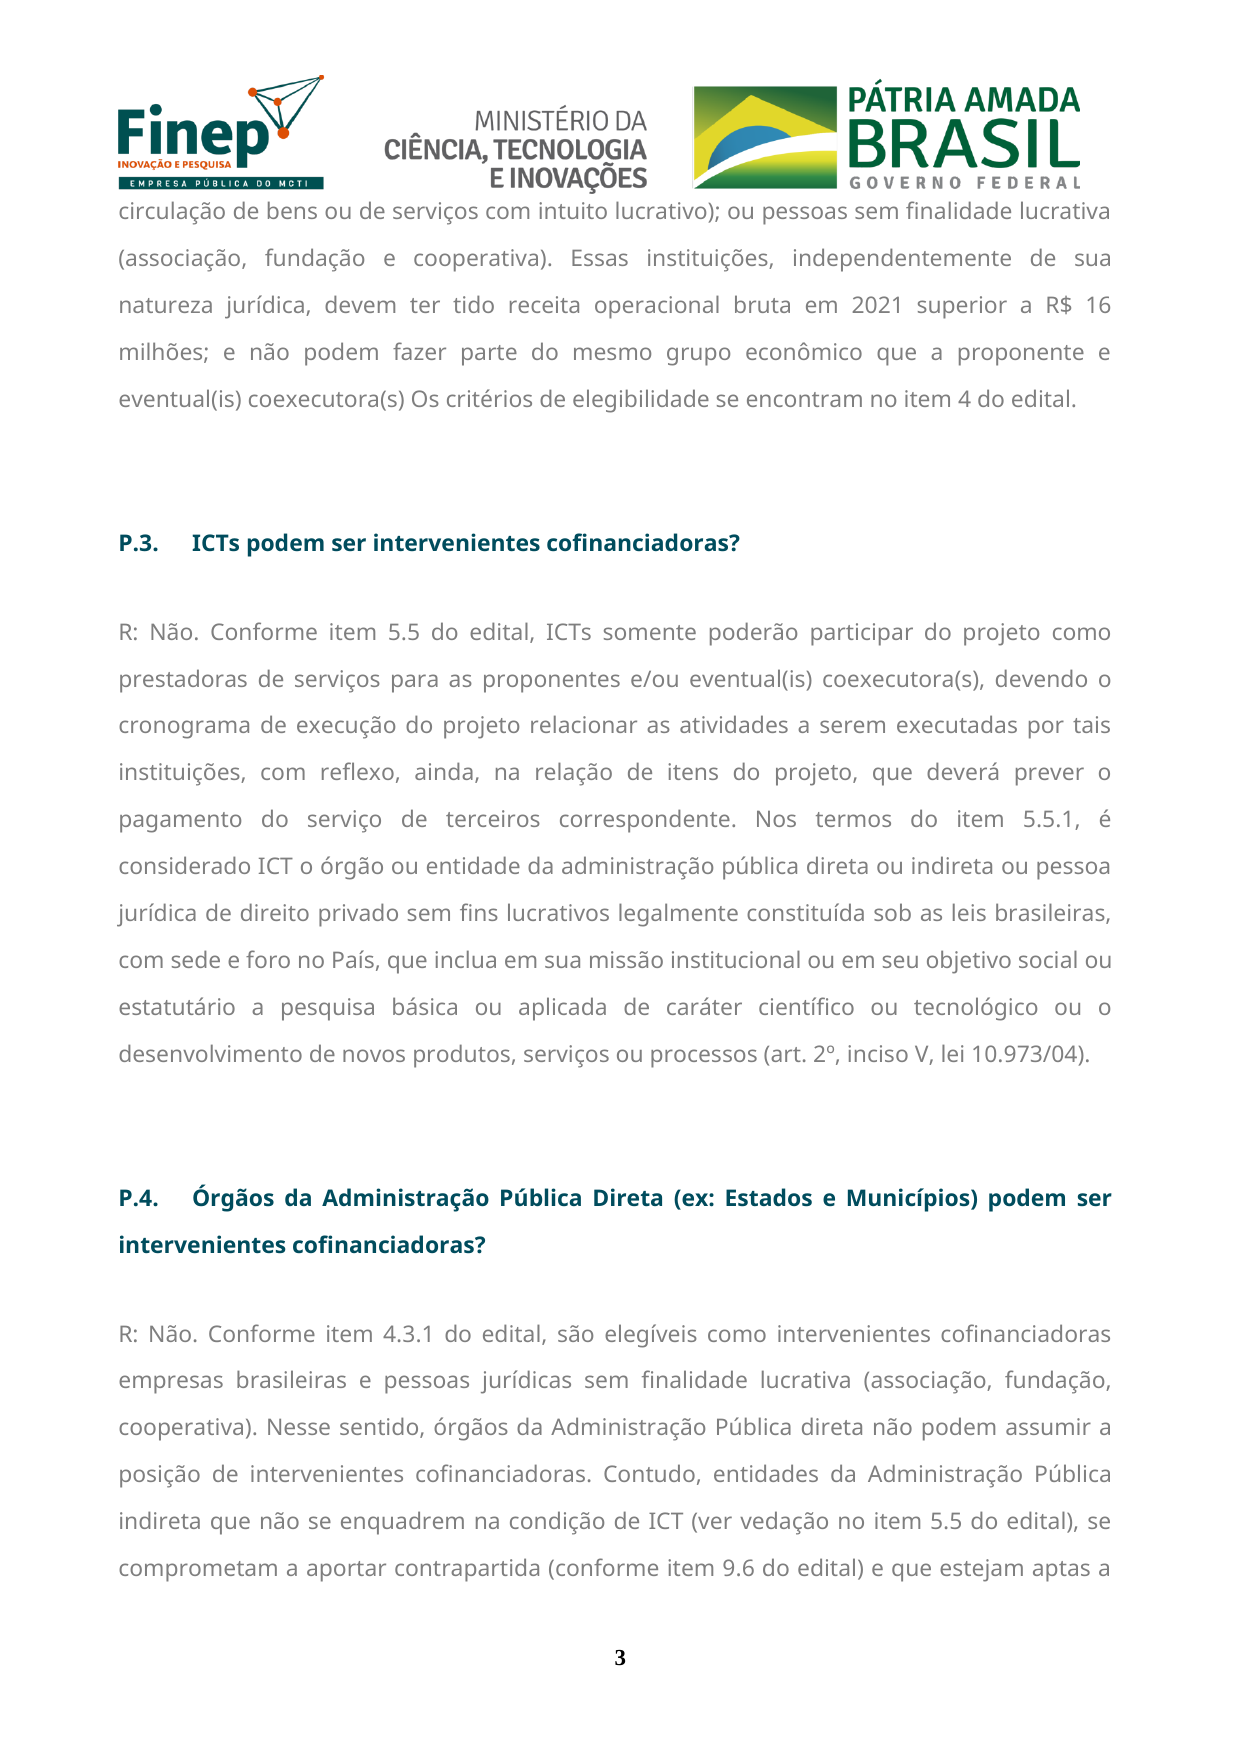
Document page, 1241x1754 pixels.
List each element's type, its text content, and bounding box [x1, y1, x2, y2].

list ICTs podem ser intervenientes cofinanciadoras? [118, 527, 1113, 558]
text circulação de bens ou de serviços com intuito lucrativo); ou pessoas sem finalidade lucrativa (associação, fundação e cooperativa). Essas instituições, independentemente de sua natureza jurídica, devem ter tido receita operacional bruta em 2021 superior a R$ 16 milhões; e não podem fazer parte do mesmo grupo econômico que a proponente e eventual(is) coexecutora(s) Os critérios de elegibilidade se encontram no item 4 do edital. [118, 195, 1113, 414]
text R: Não. Conforme item 4.3.1 do edital, são elegíveis como intervenientes cofinanciadoras empresas brasileiras e pessoas jurídicas sem finalidade lucrativa (associação, fundação, cooperativa). Nesse sentido, órgãos da Administração Pública direta não podem assumir a posição de intervenientes cofinanciadoras. Contudo, entidades da Administração Pública indireta que não se enquadrem na condição de ICT (ver vedação no item 5.5 do edital), se comprometam a aportar contrapartida (conforme item 9.6 do edital) e que estejam aptas a [118, 1317, 1113, 1583]
list Órgãos da Administração Pública Direta (ex: Estados e Municípios) podem ser intervenientes cofinanciadoras? [118, 1182, 1113, 1260]
text R: Não. Conforme item 5.5 do edital, ICTs somente poderão participar do projeto como prestadoras de serviços para as proponentes e/ou eventual(is) coexecutora(s), devendo o cronograma de execução do projeto relacionar as atividades a serem executadas por tais instituições, com reflexo, ainda, na relação de itens do projeto, que deverá prever o pagamento do serviço de terceiros correspondente. Nos termos do item 5.5.1, é considerado ICT o órgão ou entidade da administração pública direta ou indireta ou pessoa jurídica de direito privado sem fins lucrativos legalmente constituída sob as leis brasileiras, com sede e foro no País, que inclua em sua missão institucional ou em seu objetivo social ou estatutário a pesquisa básica ou aplicada de caráter científico ou tecnológico ou o desenvolvimento de novos produtos, serviços ou processos (art. 2º, inciso V, lei 10.973/04). [118, 616, 1113, 1069]
